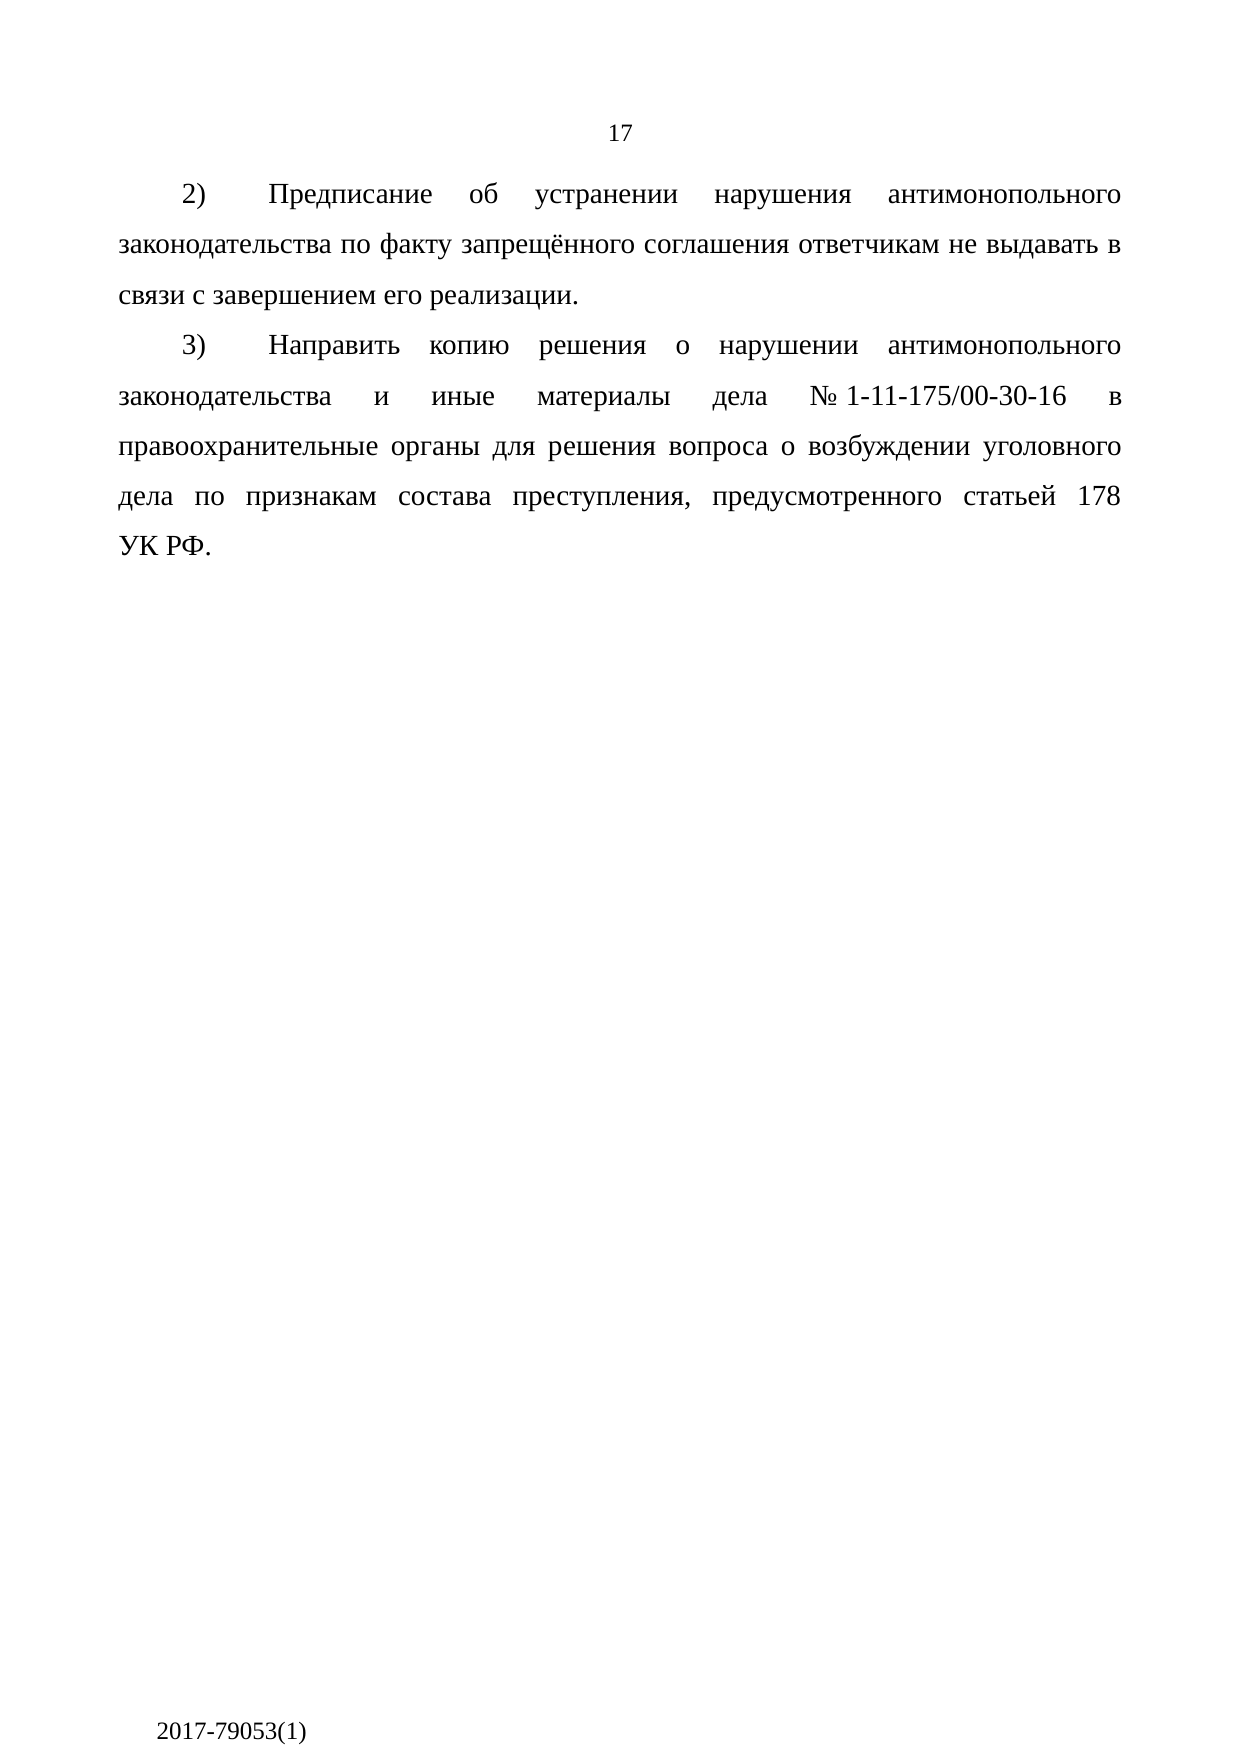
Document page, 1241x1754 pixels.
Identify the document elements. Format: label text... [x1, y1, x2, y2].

list Направить копию решения о нарушении антимонопольного законодательства и иные материалы дела № 1-11-175/00-30-16 в правоохранительные органы для решения вопроса о возбуждении уголовного дела по признакам состава преступления, предусмотренного статьей 178 УК РФ. [118, 327, 1122, 562]
list Предписание об устранении нарушения антимонопольного законодательства по факту запрещённого соглашения ответчикам не выдавать в связи с завершением его реализации. [118, 176, 1122, 311]
